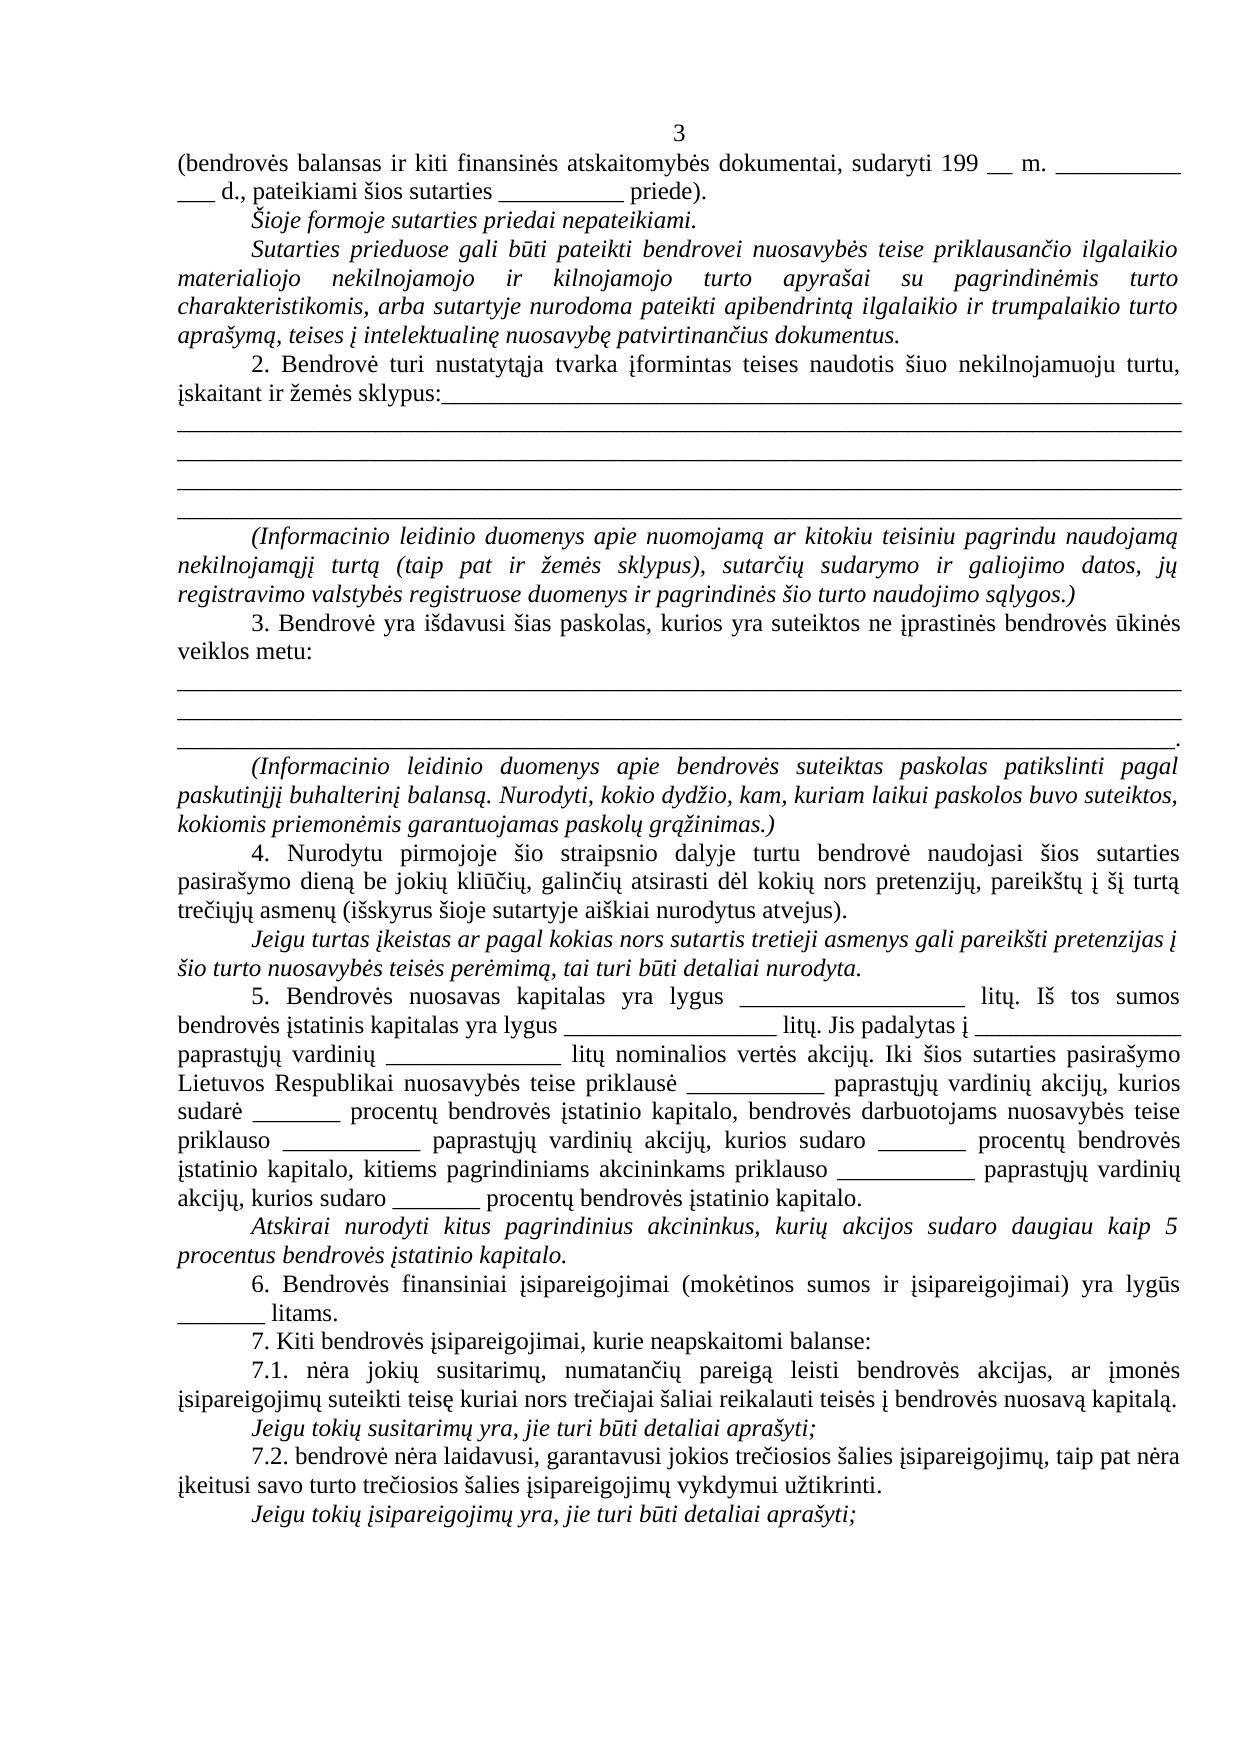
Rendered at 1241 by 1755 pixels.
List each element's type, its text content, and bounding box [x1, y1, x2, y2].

text (Informacinio leidinio duomenys apie bendrovės suteiktas paskolas patikslinti pagal paskutinįjį buhalterinį balansą. Nurodyti, kokio dydžio, kam, kuriam laikui paskolos buvo suteiktos, kokiomis priemonėmis garantuojamas paskolų grąžinimas.) [177, 751, 1181, 838]
text (Informacinio leidinio duomenys apie nuomojamą ar kitokiu teisiniu pagrindu naudojamą nekilnojamąjį turtą (taip pat ir žemės sklypus), sutarčių sudarymo ir galiojimo datos, jų registravimo valstybės registruose duomenys ir pagrindinės šio turto naudojimo sąlygos.) [177, 521, 1181, 608]
text 7.2. bendrovė nėra laidavusi, garantavusi jokios trečiosios šalies įsipareigojimų, taip pat nėra įkeitusi savo turto trečiosios šalies įsipareigojimų vykdymui užtikrinti. [177, 1441, 1181, 1499]
text 7.1. nėra jokių susitarimų, numatančių pareigą leisti bendrovės akcijas, ar įmonės įsipareigojimų suteikti teisę kuriai nors trečiajai šaliai reikalauti teisės į bendrovės nuosavą kapitalą. [177, 1355, 1181, 1413]
text 4. Nurodytu pirmojoje šio straipsnio dalyje turtu bendrovė naudojasi šios sutarties pasirašymo dieną be jokių kliūčių, galinčių atsirasti dėl kokių nors pretenzijų, pareikštų į šį turtą trečiųjų asmenų (išskyrus šioje sutartyje aiškiai nurodytus atvejus). [177, 838, 1181, 924]
text Jeigu turtas įkeistas ar pagal kokias nors sutartis tretieji asmenys gali pareikšti pretenzijas į šio turto nuosavybės teisės perėmimą, tai turi būti detaliai nurodyta. [177, 924, 1181, 981]
text 3. Bendrovė yra išdavusi šias paskolas, kurios yra suteiktos ne įprastinės bendrovės ūkinės veiklos metu: [177, 608, 1181, 665]
text 5. Bendrovės nuosavas kapitalas yra lygus __________________ litų. Iš tos sumos bendrovės įstatinis kapitalas yra lygus _________________ litų. Jis padalytas į [177, 981, 1181, 1039]
text 6. Bendrovės finansiniai įsipareigojimai (mokėtinos sumos ir įsipareigojimai) yra lygūs _______ litams. [177, 1269, 1181, 1326]
text Sutarties prieduose gali būti pateikti bendrovei nuosavybės teise priklausančio ilgalaikio materialiojo nekilnojamojo ir kilnojamojo turto apyrašai su pagrindinėmis turto charakteristikomis, arba sutartyje nurodoma pateikti apibendrintą ilgalaikio ir trumpalaikio turto aprašymą, teises į intelektualinę nuosavybę patvirtinančius dokumentus. [177, 234, 1181, 349]
text Jeigu tokių įsipareigojimų yra, jie turi būti detaliai aprašyti; [177, 1499, 1181, 1528]
text Atskirai nurodyti kitus pagrindinius akcininkus, kurių akcijos sudaro daugiau kaip 5 procentus bendrovės įstatinio kapitalo. [177, 1211, 1181, 1269]
text 2. Bendrovė turi nustatytąja tvarka įformintas teises naudotis šiuo nekilnojamuoju turtu, įskaitant ir žemės sklypus: [177, 349, 1181, 406]
text Jeigu tokių susitarimų yra, jie turi būti detaliai aprašyti; [177, 1413, 1181, 1441]
text paprastųjų vardinių ______________ litų nominalios vertės akcijų. Iki šios sutarties pasirašymo Lietuvos Respublikai nuosavybės teise priklausė ___________ paprastųjų vardinių akcijų, kurios sudarė _______ procentų bendrovės įstatinio kapitalo, bendrovės darbuotojams nuosavybės teise priklauso ___________ paprastųjų vardinių akcijų, kurios sudaro _______ procentų bendrovės įstatinio kapitalo, kitiems pagrindiniams akcininkams priklauso ___________ paprastųjų vardinių akcijų, kurios sudaro _______ procentų bendrovės įstatinio kapitalo. [177, 1039, 1181, 1211]
text 7. Kiti bendrovės įsipareigojimai, kurie neapskaitomi balanse: [177, 1326, 1181, 1355]
text (bendrovės balansas ir kiti finansinės atskaitomybės dokumentai, sudaryti 199 __ m. __________ ___ d., pateikiami šios sutarties __________ priede). [177, 148, 1181, 205]
text . [177, 723, 1181, 751]
text Šioje formoje sutarties priedai nepateikiami. [177, 205, 1181, 234]
